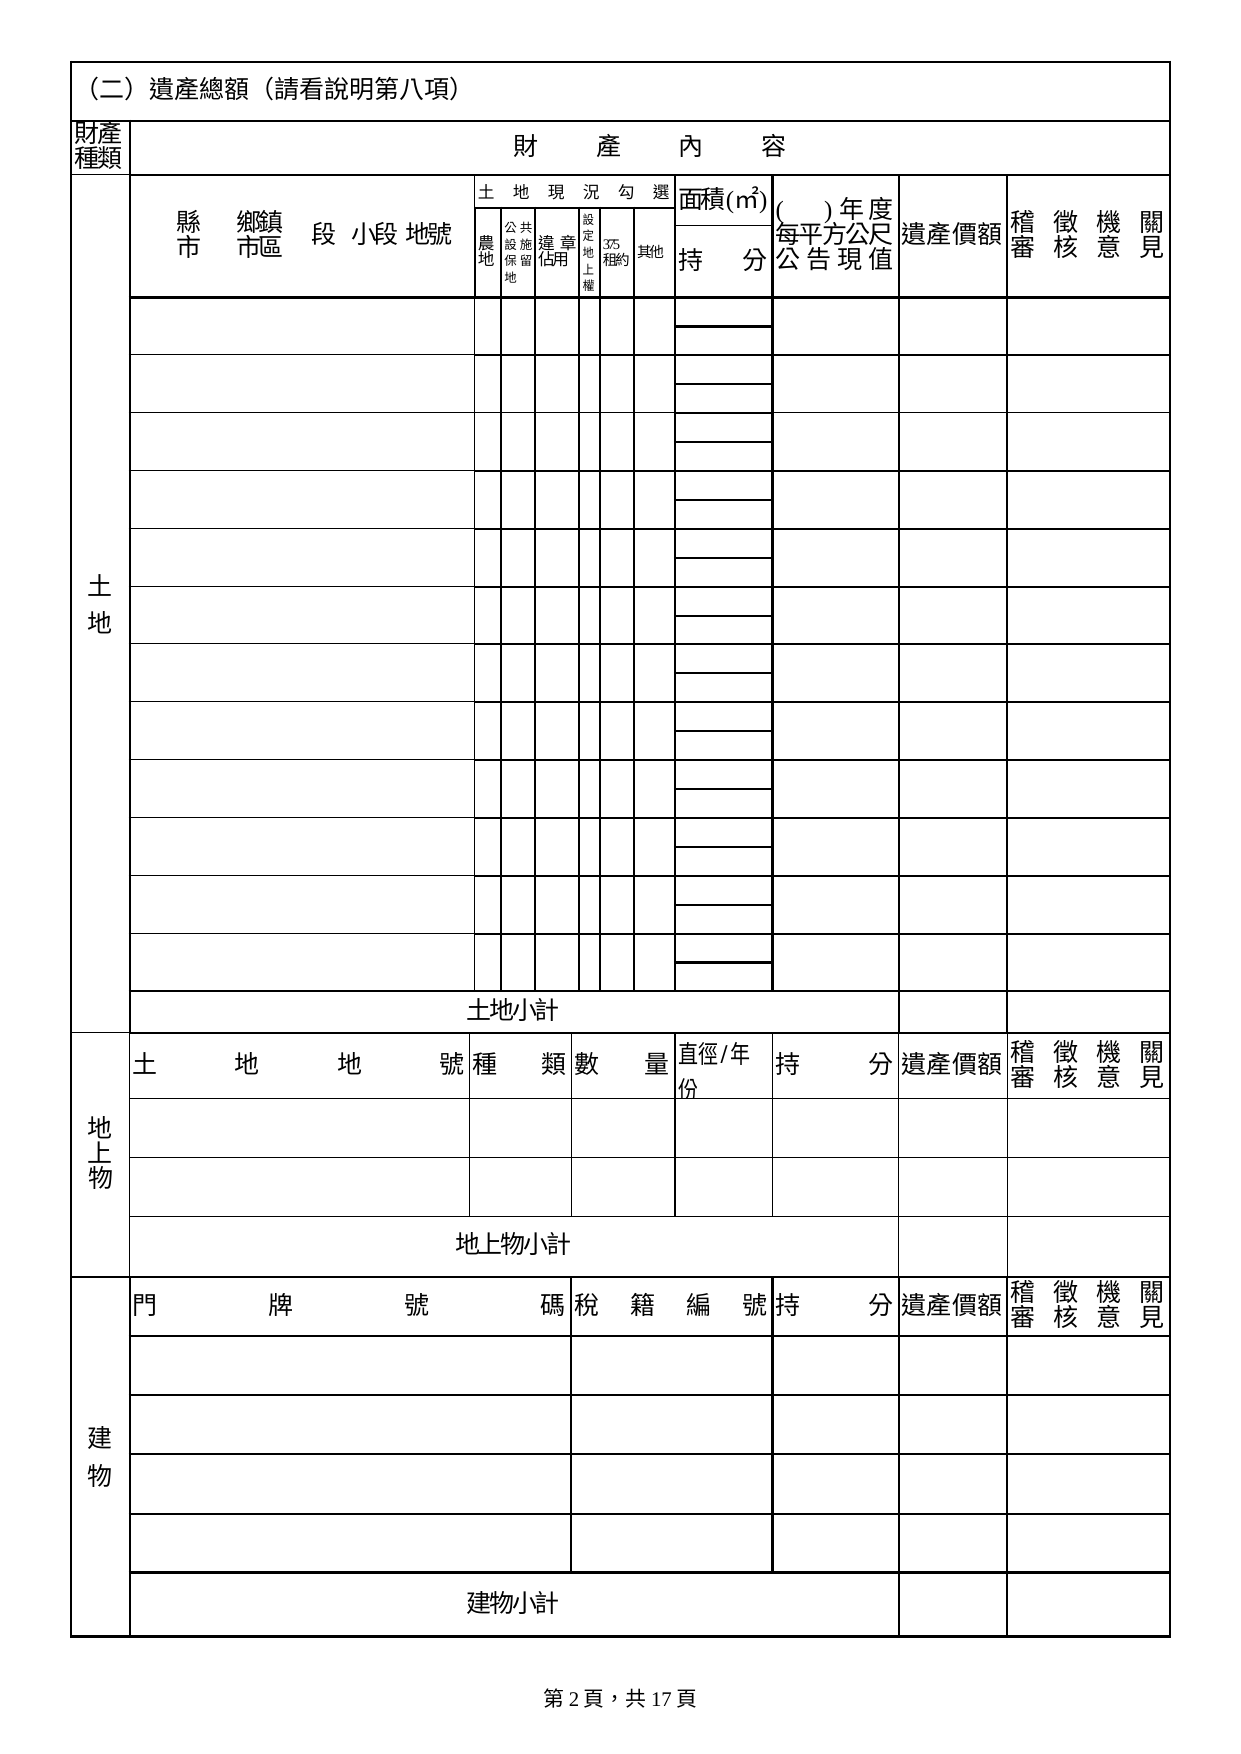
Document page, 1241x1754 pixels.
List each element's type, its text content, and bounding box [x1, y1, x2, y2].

table_cell [774, 588, 898, 643]
table_cell [676, 935, 771, 961]
table_cell [676, 645, 771, 672]
table_cell 段 [289, 176, 342, 296]
table_cell [1008, 1337, 1169, 1394]
table_cell 公共設施保留地 [502, 209, 534, 296]
table_cell [475, 530, 500, 586]
table_cell [1008, 299, 1169, 354]
table_cell 直徑/年份 [676, 1034, 772, 1098]
table_cell [1008, 819, 1169, 874]
table_cell [676, 877, 771, 903]
table_cell [676, 328, 771, 354]
table_cell [1008, 877, 1169, 932]
table_cell [572, 1396, 771, 1453]
table_cell 鄉鎮 市區 [217, 176, 288, 296]
table_cell [536, 356, 578, 412]
table_cell [1008, 356, 1169, 412]
table_cell [130, 1158, 469, 1216]
table_cell 縣 市 [131, 176, 217, 296]
table_cell [580, 588, 599, 643]
table_cell [580, 761, 599, 817]
table_cell [635, 703, 674, 759]
table_cell [635, 530, 674, 586]
table_cell [774, 356, 898, 412]
table_cell [900, 299, 1006, 354]
table_cell [900, 819, 1006, 874]
table_cell [131, 1515, 570, 1571]
table_cell [536, 588, 578, 643]
table_cell [475, 472, 500, 528]
table_cell [773, 1099, 898, 1157]
table_cell [676, 385, 771, 412]
table_cell [900, 1455, 1006, 1512]
table_cell [601, 877, 633, 932]
table_cell [470, 1158, 571, 1216]
table_cell [774, 1337, 898, 1394]
table_cell 地 上 物 [72, 1033, 129, 1276]
table_cell [131, 702, 474, 759]
table_cell [580, 299, 599, 354]
table_cell [475, 645, 500, 701]
table_cell [900, 1337, 1006, 1394]
table_cell [601, 413, 633, 470]
table_cell [580, 413, 599, 470]
table_cell [774, 645, 898, 701]
table_cell [676, 559, 771, 586]
table_cell ( )年度 每平方公尺 公告現值 [774, 176, 898, 296]
table_cell [676, 588, 771, 614]
table_cell [774, 413, 898, 470]
table_cell [774, 1455, 898, 1512]
table_cell [676, 414, 771, 441]
table_cell [1008, 1158, 1169, 1216]
table_cell 違章佔用 [536, 209, 578, 296]
table_cell 建 物 [72, 1278, 129, 1635]
table_cell 小段 地號 [342, 176, 474, 296]
table_cell [676, 964, 771, 990]
table_cell [900, 413, 1006, 470]
table_cell [899, 1217, 1007, 1276]
table_cell [475, 299, 500, 354]
table_cell [635, 472, 674, 528]
table_cell [676, 819, 771, 846]
table_cell [475, 588, 500, 643]
table_cell [774, 761, 898, 817]
table_cell [676, 1099, 772, 1157]
table_cell [900, 588, 1006, 643]
table_cell 土 地 [72, 175, 129, 1032]
table_cell [131, 876, 474, 932]
table_cell [676, 617, 771, 643]
table_cell [1008, 413, 1169, 470]
table_cell [131, 1396, 570, 1453]
table_cell [774, 472, 898, 528]
table_cell 土地現況勾選 [475, 176, 674, 207]
table_cell [131, 471, 474, 528]
table_cell [1008, 472, 1169, 528]
table_cell 設定地上權 [580, 209, 599, 296]
table_cell [580, 703, 599, 759]
table_cell [774, 819, 898, 874]
table_cell [900, 1574, 1006, 1635]
table_cell [131, 1337, 570, 1394]
table_cell [475, 413, 500, 470]
table_cell [676, 501, 771, 528]
table_cell 稽徵機關 審核意見 [1008, 176, 1169, 296]
table_cell [572, 1455, 771, 1512]
table_cell [1008, 761, 1169, 817]
table_cell [502, 299, 534, 354]
table_cell [899, 1158, 1007, 1216]
table_cell [131, 934, 474, 990]
table_cell [601, 935, 633, 990]
table_cell [900, 877, 1006, 932]
table_cell [475, 703, 500, 759]
table_cell [1008, 530, 1169, 586]
table_cell [1008, 1099, 1169, 1157]
table_cell [536, 819, 578, 874]
table_cell [601, 472, 633, 528]
table_cell [475, 356, 500, 412]
table_cell 稅籍編號 [572, 1278, 771, 1335]
table_cell 持分 [773, 1034, 898, 1098]
table_cell [1008, 1455, 1169, 1512]
table_cell [601, 761, 633, 817]
table_cell [580, 935, 599, 990]
table_cell [601, 819, 633, 874]
table_cell 土地地號 [130, 1034, 469, 1098]
table_cell [502, 588, 534, 643]
table_cell [470, 1099, 571, 1157]
table_cell [580, 819, 599, 874]
table_cell 建物小計 [131, 1574, 898, 1635]
table_cell [502, 356, 534, 412]
table_cell [1008, 1396, 1169, 1453]
table_cell [773, 1158, 898, 1216]
table_cell [900, 703, 1006, 759]
table_cell [1008, 1515, 1169, 1571]
table_cell [635, 935, 674, 990]
table_cell [900, 645, 1006, 701]
table_cell [900, 1396, 1006, 1453]
table_cell 數量 [572, 1034, 674, 1098]
table_cell [502, 645, 534, 701]
table_cell [580, 877, 599, 932]
table_cell [502, 413, 534, 470]
table_cell [130, 1099, 469, 1157]
table_cell [536, 761, 578, 817]
table_cell [635, 356, 674, 412]
table_cell [502, 761, 534, 817]
table_cell [502, 935, 534, 990]
table_cell [475, 877, 500, 932]
table_cell 種類 [470, 1034, 571, 1098]
table_cell [502, 877, 534, 932]
table_cell [601, 356, 633, 412]
table_cell 遺產價額 [899, 1034, 1007, 1098]
table_cell [131, 587, 474, 643]
table_cell 財產內容 [131, 122, 1169, 174]
table_cell [676, 674, 771, 701]
table_cell 遺產價額 [900, 1278, 1006, 1335]
table_cell [131, 413, 474, 470]
table_cell [676, 703, 771, 730]
table_cell [502, 530, 534, 586]
table_cell [774, 703, 898, 759]
table_cell [676, 790, 771, 817]
table_cell [131, 644, 474, 701]
table_cell [475, 935, 500, 990]
table_cell 375租約 [601, 209, 633, 296]
table_cell [601, 703, 633, 759]
table_cell [131, 1455, 570, 1512]
table_cell [774, 1396, 898, 1453]
table_cell 持分 [774, 1278, 898, 1335]
table_cell [635, 645, 674, 701]
table_cell [676, 906, 771, 932]
table_cell [580, 472, 599, 528]
table_cell [1008, 935, 1169, 990]
table_cell [502, 703, 534, 759]
table_cell [536, 703, 578, 759]
table_cell [1008, 1574, 1169, 1635]
table_cell [774, 1515, 898, 1571]
table_cell [536, 413, 578, 470]
table_cell [676, 299, 771, 325]
table_cell [900, 1515, 1006, 1571]
table_cell [580, 530, 599, 586]
table_cell [572, 1337, 771, 1394]
table_cell [131, 760, 474, 817]
table_cell [676, 472, 771, 499]
table_cell [601, 588, 633, 643]
table_cell [676, 761, 771, 788]
table_cell 其他 [635, 209, 674, 296]
table_cell [536, 645, 578, 701]
table_cell [900, 935, 1006, 990]
table_cell [635, 819, 674, 874]
table_cell [502, 472, 534, 528]
table_cell [676, 356, 771, 383]
table_cell [1008, 992, 1169, 1032]
table_cell [676, 848, 771, 874]
table_cell [676, 443, 771, 470]
table_cell [131, 355, 474, 412]
table_cell [1008, 645, 1169, 701]
table_cell 地上物小計 [130, 1217, 898, 1276]
table_cell 門牌號碼 [131, 1278, 570, 1335]
table_cell [900, 356, 1006, 412]
table_cell [536, 472, 578, 528]
table_cell [131, 529, 474, 586]
table_cell [900, 472, 1006, 528]
table_cell 財產 種類 [72, 122, 129, 174]
table_cell [900, 530, 1006, 586]
table_cell [572, 1515, 771, 1571]
table_header （二）遺產總額（請看說明第八項） [72, 63, 1169, 119]
table_cell 農 地 [476, 209, 500, 296]
table_cell [536, 530, 578, 586]
table_cell 稽徵機關 審核意見 [1008, 1278, 1169, 1335]
table_cell [676, 530, 771, 557]
table_cell [572, 1099, 674, 1157]
table_cell [635, 299, 674, 354]
table_cell [635, 877, 674, 932]
table_cell [635, 413, 674, 470]
table_cell [1008, 1217, 1169, 1276]
table_cell [572, 1158, 674, 1216]
table_cell [536, 935, 578, 990]
table_cell [131, 299, 474, 354]
table_cell 持分 [676, 226, 771, 296]
table_cell 稽徵機關 審核意見 [1008, 1034, 1169, 1098]
table_cell [774, 299, 898, 354]
table_cell [580, 645, 599, 701]
table_cell [774, 530, 898, 586]
table_cell [475, 761, 500, 817]
table_cell [635, 588, 674, 643]
table_cell [676, 1158, 772, 1216]
table_cell [601, 530, 633, 586]
table_cell [774, 877, 898, 932]
table_cell [900, 992, 1006, 1032]
table_cell [635, 761, 674, 817]
table_cell [676, 732, 771, 759]
table_cell [774, 935, 898, 990]
table_cell [1008, 588, 1169, 643]
table_cell [131, 818, 474, 874]
table_cell [601, 645, 633, 701]
table_cell [502, 819, 534, 874]
table_cell 土地小計 [131, 992, 898, 1032]
table_cell [900, 761, 1006, 817]
table_cell [536, 877, 578, 932]
table_cell 面積(㎡) [676, 176, 771, 225]
table_cell [899, 1099, 1007, 1157]
table_cell [1008, 703, 1169, 759]
table_cell [601, 299, 633, 354]
table_cell 遺產價額 [900, 176, 1006, 296]
table_cell [536, 299, 578, 354]
table_cell [475, 819, 500, 874]
table_cell [580, 356, 599, 412]
